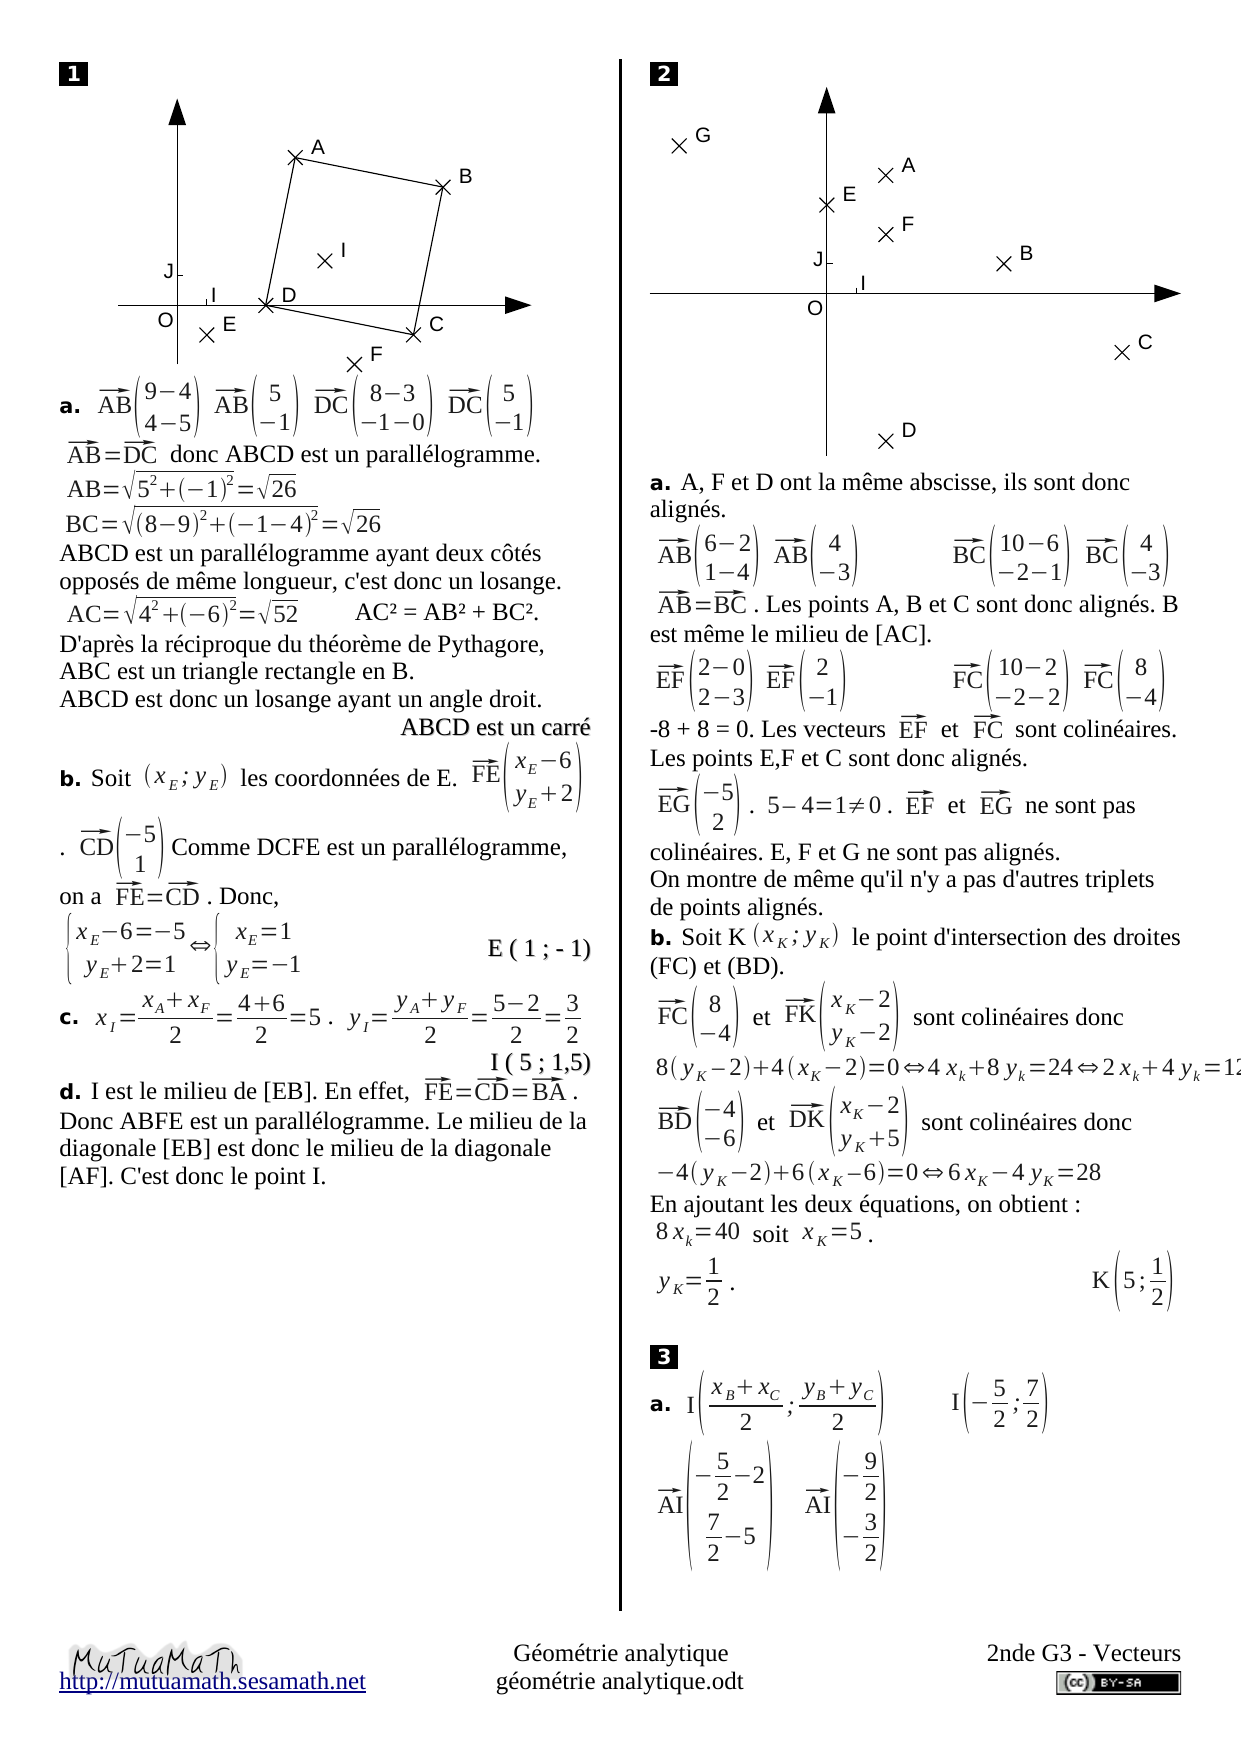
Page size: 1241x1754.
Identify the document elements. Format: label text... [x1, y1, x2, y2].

list donc ABCD est un parallélogramme. [59, 439, 591, 470]
list E ( 1 ; - 1) [59, 911, 591, 985]
list AC² = AB² + BC². D'après la réciproque du théorème de Pythagore, ABC est un triangle rectangle en B. [59, 595, 591, 685]
list A, F et D ont la même abscisse, ils sont donc alignés. [649, 468, 1181, 523]
list I est le milieu de [EB]. En effet, . Donc ABFE est un parallélogramme. Le milieu de la diagonale [EB] est donc le milieu de la diagonale [AF]. C'est donc le point I. [59, 1076, 591, 1190]
list -8 + 8 = 0. Les vecteurs et sont colinéaires. Les points E,F et C sont donc alignés. [649, 713, 1181, 772]
list Soit les coordonnées de E. . Comme DCFE est un parallélogramme, on a . Donc, [59, 741, 591, 911]
picture [67, 1639, 244, 1681]
list . [649, 1249, 1181, 1314]
list . Les points A, B et C sont donc alignés. B est même le milieu de [AC]. [649, 589, 1181, 648]
list ABCD est un carré [59, 713, 591, 741]
list et sont colinéaires donc [649, 1085, 1181, 1159]
list ABCD est donc un losange ayant un angle droit. [59, 685, 591, 713]
picture [1056, 1671, 1182, 1695]
list Soit K le point d'intersection des droites (FC) et (BD). [649, 921, 1181, 980]
list On montre de même qu'il n'y a pas d'autres triplets de points alignés. [649, 865, 1181, 921]
list En ajoutant les deux équations, on obtient : soit . [649, 1190, 1181, 1249]
list et sont colinéaires donc [649, 980, 1181, 1085]
list . . et ne sont pas colinéaires. E, F et G ne sont pas alignés. [649, 772, 1181, 865]
list . I ( 5 ; 1,5) [59, 985, 591, 1076]
list ABCD est un parallélogramme ayant deux côtés opposés de même longueur, c'est donc un losange. [59, 539, 591, 595]
